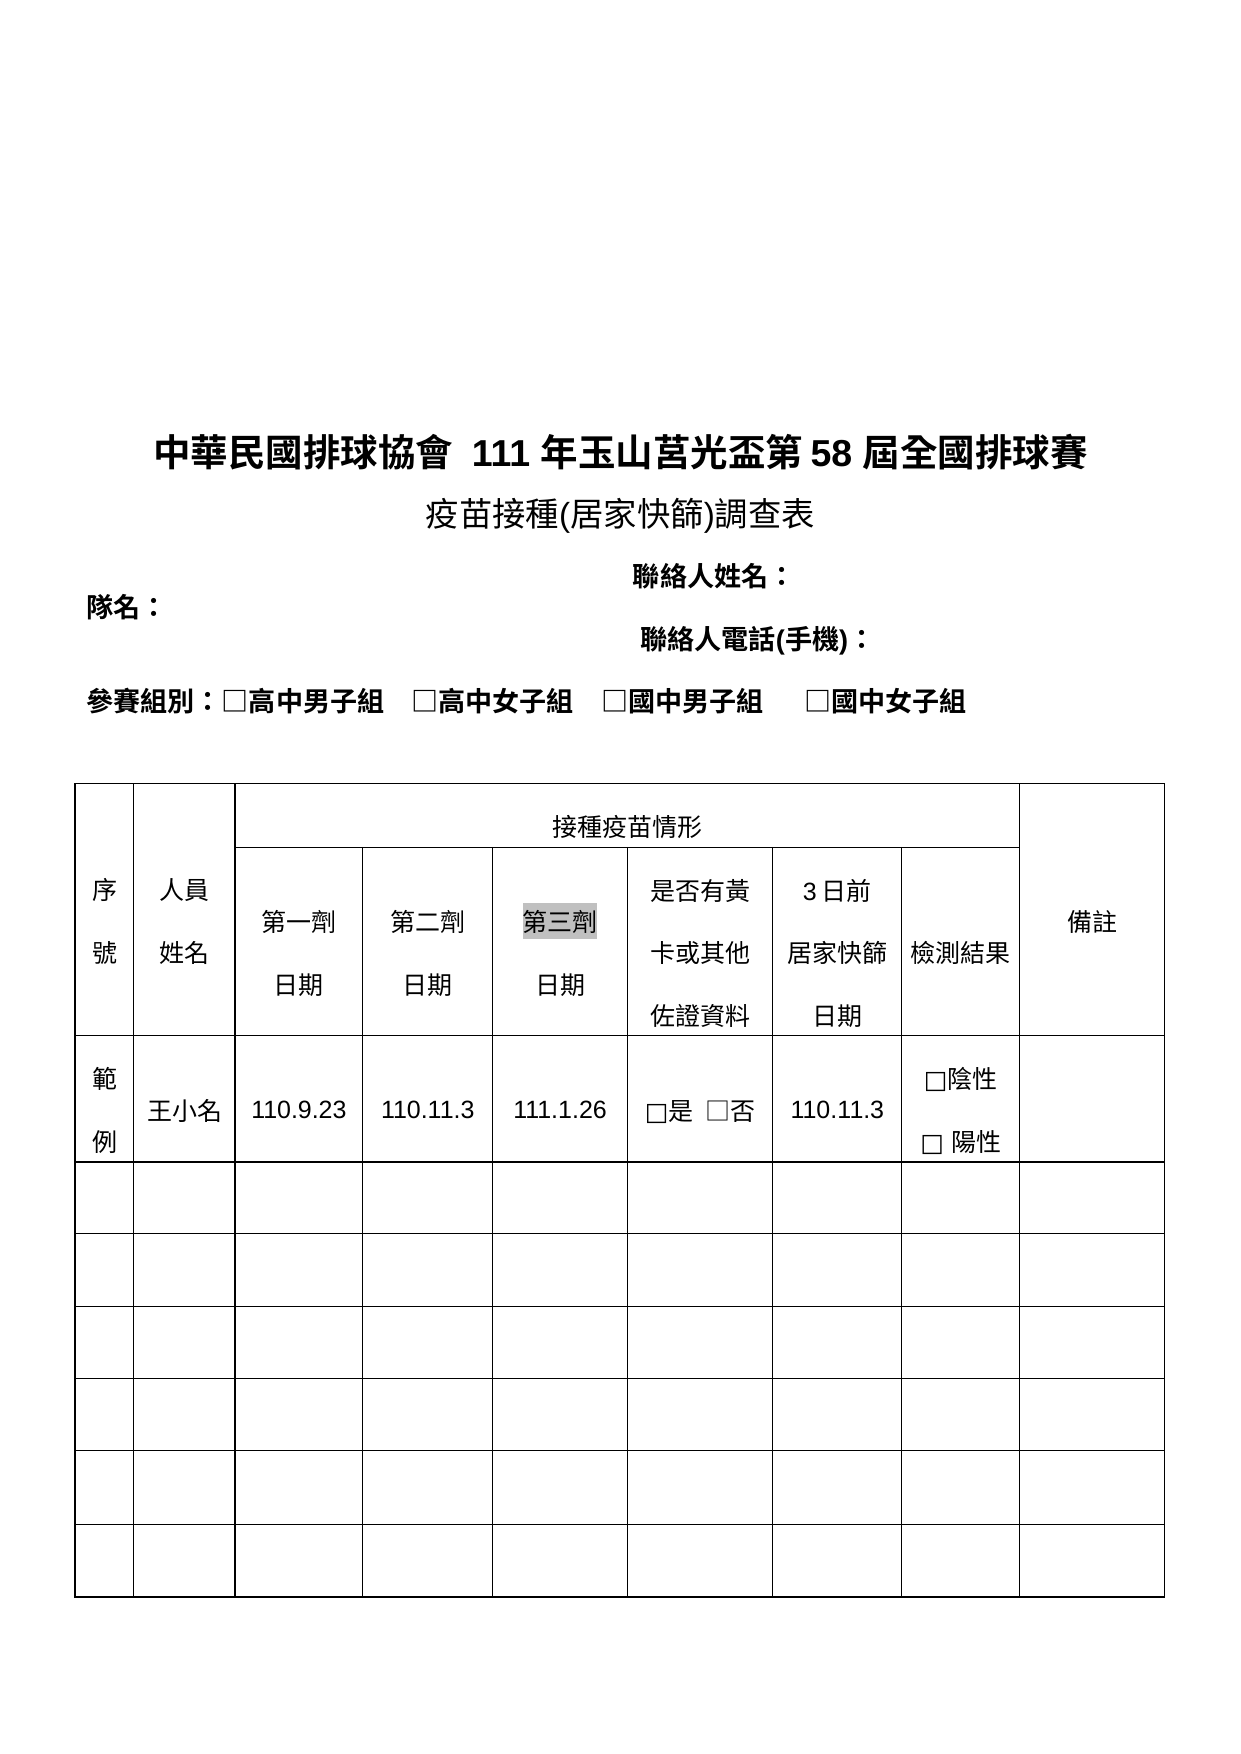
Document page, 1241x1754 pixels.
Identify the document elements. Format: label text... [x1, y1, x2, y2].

table_cell [134, 1234, 234, 1306]
table_cell 110.9.23 [236, 1036, 362, 1161]
text 中華民國排球協會 111 年玉山莒光盃第58 屆全國排球賽 [75, 408, 1165, 471]
table_cell [493, 1379, 627, 1450]
table_cell [773, 1525, 901, 1596]
table_cell [773, 1379, 901, 1450]
table_cell [902, 1307, 1019, 1378]
table_cell [363, 1379, 492, 1450]
table_cell [76, 1525, 133, 1596]
table_cell [493, 1525, 627, 1596]
table_cell □是 □否 [628, 1036, 772, 1161]
table_cell [628, 1379, 772, 1450]
table_header 人員 姓名 [134, 784, 234, 1035]
table_cell [134, 1451, 234, 1523]
table_cell 110.11.3 [773, 1036, 901, 1161]
table_cell [236, 1525, 362, 1596]
table_cell [1020, 1451, 1164, 1523]
table_cell [1020, 1307, 1164, 1378]
table_cell 第三劑 日期 [493, 848, 627, 1035]
table_cell [236, 1163, 362, 1233]
text 疫苗接種(居家快篩)調查表 [75, 471, 1165, 533]
table_cell [134, 1163, 234, 1233]
table_cell [236, 1451, 362, 1523]
table_cell [628, 1234, 772, 1306]
table_cell [363, 1451, 492, 1523]
table_cell [902, 1234, 1019, 1306]
table_cell 第一劑 日期 [236, 848, 362, 1035]
table_cell [493, 1234, 627, 1306]
table_cell [76, 1451, 133, 1523]
table_cell 王小名 [134, 1036, 234, 1161]
table_cell [493, 1451, 627, 1523]
table_cell [236, 1379, 362, 1450]
table_cell 第二劑 日期 [363, 848, 492, 1035]
table_cell 檢測結果 [902, 848, 1019, 1035]
table_cell [1020, 1163, 1164, 1233]
table_cell [902, 1163, 1019, 1233]
table_cell □陰性 □ 陽性 [902, 1036, 1019, 1161]
table_cell [76, 1379, 133, 1450]
table_cell [76, 1234, 133, 1306]
table_cell [773, 1234, 901, 1306]
table_cell [773, 1451, 901, 1523]
table_cell [363, 1525, 492, 1596]
table_cell [773, 1307, 901, 1378]
table_cell [628, 1525, 772, 1596]
table_cell [493, 1307, 627, 1378]
table_cell [134, 1307, 234, 1378]
table_cell [1020, 1036, 1164, 1161]
table_cell [902, 1379, 1019, 1450]
table_cell [1020, 1234, 1164, 1306]
table_cell [76, 1307, 133, 1378]
table_header 聯絡人姓名： 聯絡人電話(手機)： [621, 533, 1165, 658]
table_cell 3日前 居家快篩 日期 [773, 848, 901, 1035]
table_cell [236, 1234, 362, 1306]
table_cell [363, 1307, 492, 1378]
table_cell 是否有黃卡或其他佐證資料 [628, 848, 772, 1035]
table_cell [773, 1163, 901, 1233]
table_cell [902, 1451, 1019, 1523]
table_cell [76, 1163, 133, 1233]
table_header 序號 [76, 784, 133, 1035]
table_cell 110.11.3 [363, 1036, 492, 1161]
table_cell 111.1.26 [493, 1036, 627, 1161]
table_header 隊名： [75, 533, 621, 658]
table_cell 參賽組別：□高中男子組 □高中女子組 □國中男子組 □國中女子組 [75, 658, 1165, 721]
table_cell [134, 1379, 234, 1450]
table_cell [1020, 1525, 1164, 1596]
table_header 備註 [1020, 784, 1164, 1035]
table_cell [628, 1451, 772, 1523]
table_header 接種疫苗情形 [236, 784, 1019, 847]
table_cell [628, 1163, 772, 1233]
table_cell [363, 1163, 492, 1233]
table_cell [363, 1234, 492, 1306]
table_cell 範例 [76, 1036, 133, 1161]
table_cell [236, 1307, 362, 1378]
table_cell [1020, 1379, 1164, 1450]
table_cell [628, 1307, 772, 1378]
table_cell [493, 1163, 627, 1233]
table_cell [134, 1525, 234, 1596]
table_cell [902, 1525, 1019, 1596]
